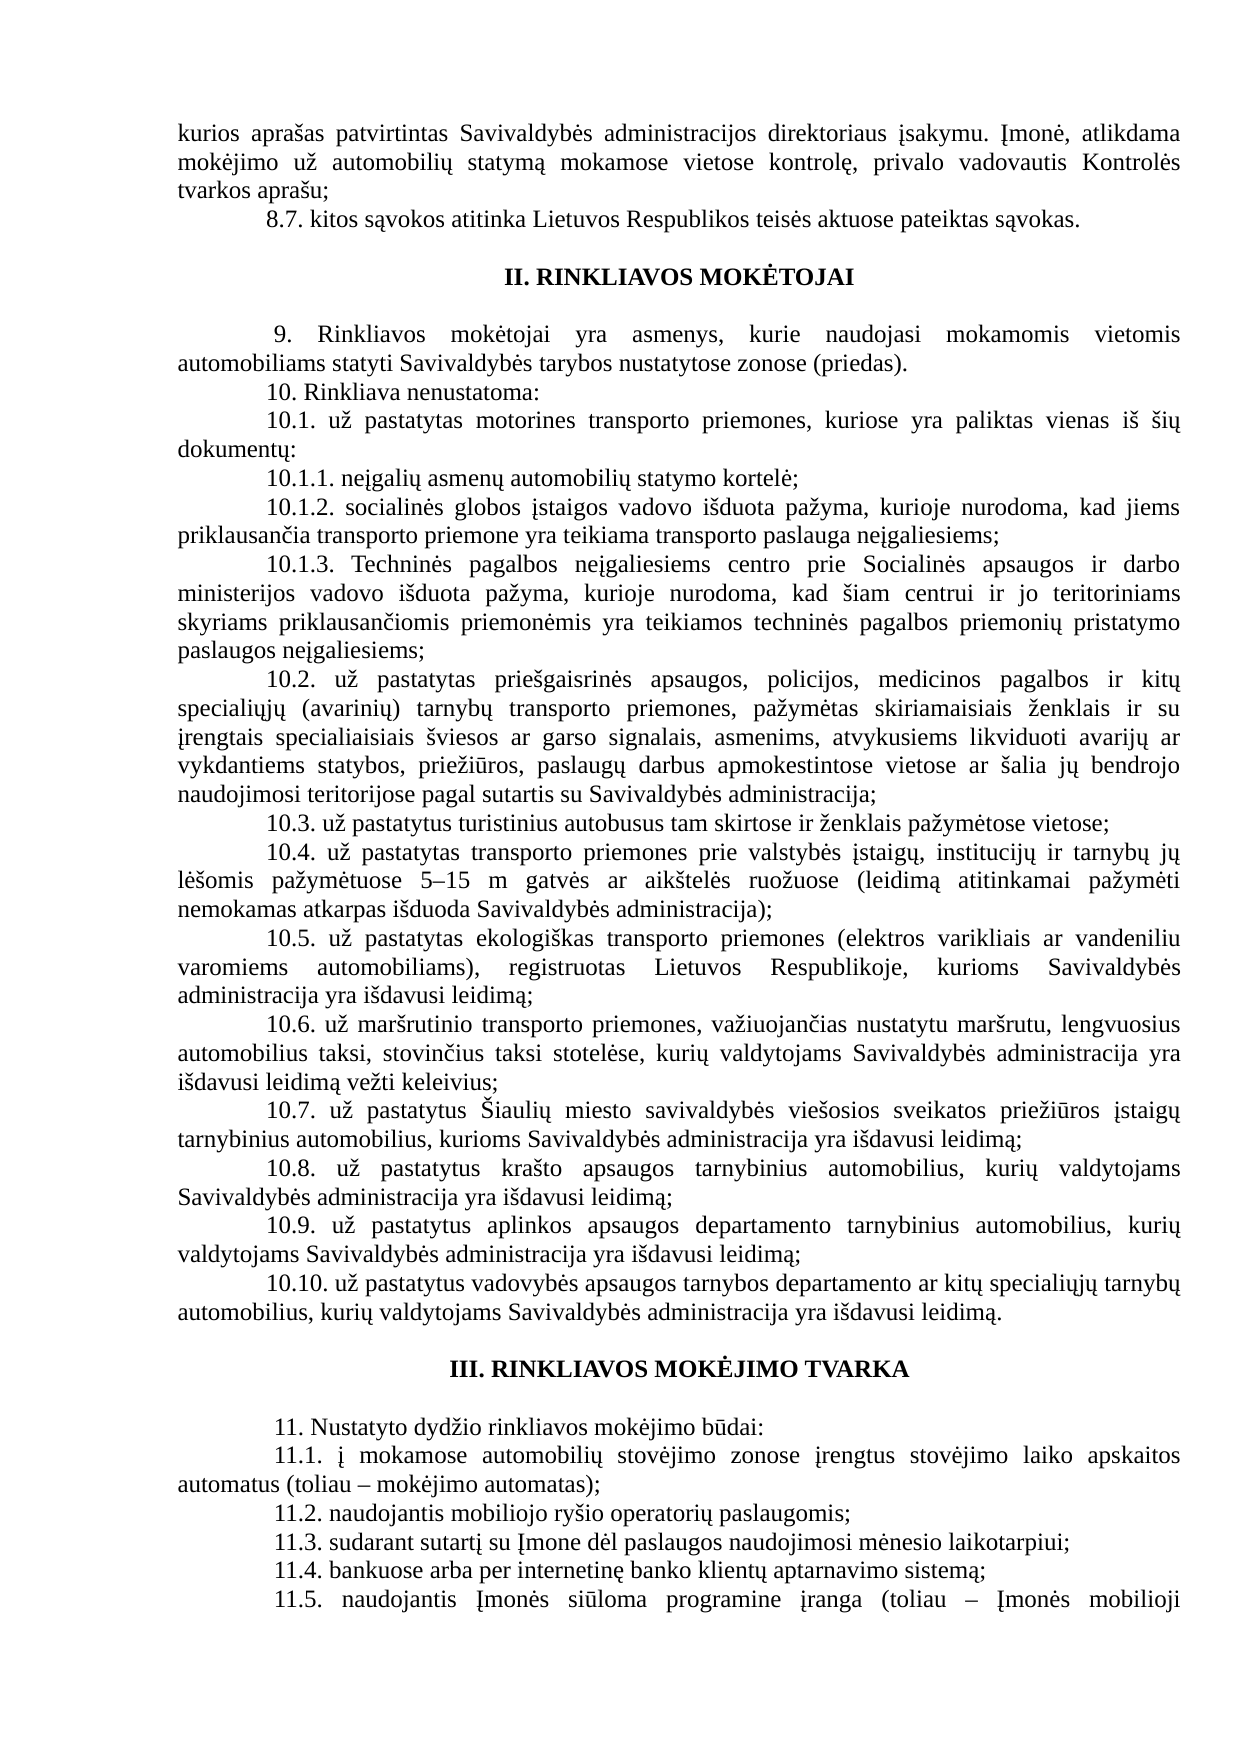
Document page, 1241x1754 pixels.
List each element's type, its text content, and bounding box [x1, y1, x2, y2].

text 10.4. už pastatytas transporto priemones prie valstybės įstaigų, institucijų ir tarnybų jų lėšomis pažymėtuose 5–15 m gatvės ar aikštelės ruožuose (leidimą atitinkamai pažymėti nemokamas atkarpas išduoda Savivaldybės administracija); [177, 837, 1181, 923]
text 9. Rinkliavos mokėtojai yra asmenys, kurie naudojasi mokamomis vietomis automobiliams statyti Savivaldybės tarybos nustatytose zonose (priedas). [177, 319, 1181, 377]
text 8.7. kitos sąvokos atitinka Lietuvos Respublikos teisės aktuose pateiktas sąvokas. [260, 204, 1181, 233]
text 10.8. už pastatytus krašto apsaugos tarnybinius automobilius, kurių valdytojams Savivaldybės administracija yra išdavusi leidimą; [177, 1153, 1181, 1211]
text 11.5. naudojantis Įmonės siūloma programine įranga (toliau – Įmonės mobilioji [177, 1584, 1181, 1613]
text 10. Rinkliava nenustatoma: [215, 377, 1181, 406]
text 10.1. už pastatytas motorines transporto priemones, kuriose yra paliktas vienas iš šių dokumentų: [177, 406, 1181, 463]
text 11.3. sudarant sutartį su Įmone dėl paslaugos naudojimosi mėnesio laikotarpiui; [177, 1527, 1181, 1556]
text 10.7. už pastatytus Šiaulių miesto savivaldybės viešosios sveikatos priežiūros įstaigų tarnybinius automobilius, kurioms Savivaldybės administracija yra išdavusi leidimą; [177, 1096, 1181, 1153]
text III. RINKLIAVOS MOKĖJIMO TVARKA [177, 1354, 1181, 1383]
text kurios aprašas patvirtintas Savivaldybės administracijos direktoriaus įsakymu. Įmonė, atlikdama mokėjimo už automobilių statymą mokamose vietose kontrolę, privalo vadovautis Kontrolės tvarkos aprašu; [177, 118, 1181, 204]
text 10.3. už pastatytus turistinius autobusus tam skirtose ir ženklais pažymėtose vietose; [266, 808, 1181, 837]
text 10.10. už pastatytus vadovybės apsaugos tarnybos departamento ar kitų specialiųjų tarnybų automobilius, kurių valdytojams Savivaldybės administracija yra išdavusi leidimą. [177, 1268, 1181, 1326]
text 11. Nustatyto dydžio rinkliavos mokėjimo būdai: [215, 1412, 1181, 1441]
text 10.5. už pastatytas ekologiškas transporto priemones (elektros varikliais ar vandeniliu varomiems automobiliams), registruotas Lietuvos Respublikoje, kurioms Savivaldybės administracija yra išdavusi leidimą; [177, 923, 1181, 1009]
text 11.2. naudojantis mobiliojo ryšio operatorių paslaugomis; [177, 1498, 1181, 1527]
text 11.4. bankuose arba per internetinę banko klientų aptarnavimo sistemą; [177, 1556, 1181, 1584]
text 10.9. už pastatytus aplinkos apsaugos departamento tarnybinius automobilius, kurių valdytojams Savivaldybės administracija yra išdavusi leidimą; [177, 1211, 1181, 1268]
text 10.1.3. Techninės pagalbos neįgaliesiems centro prie Socialinės apsaugos ir darbo ministerijos vadovo išduota pažyma, kurioje nurodoma, kad šiam centrui ir jo teritoriniams skyriams priklausančiomis priemonėmis yra teikiamos techninės pagalbos priemonių pristatymo paslaugos neįgaliesiems; [177, 549, 1181, 664]
text 10.6. už maršrutinio transporto priemones, važiuojančias nustatytu maršrutu, lengvuosius automobilius taksi, stovinčius taksi stotelėse, kurių valdytojams Savivaldybės administracija yra išdavusi leidimą vežti keleivius; [177, 1009, 1181, 1096]
text 10.2. už pastatytas priešgaisrinės apsaugos, policijos, medicinos pagalbos ir kitų specialiųjų (avarinių) tarnybų transporto priemones, pažymėtas skiriamaisiais ženklais ir su įrengtais specialiaisiais šviesos ar garso signalais, asmenims, atvykusiems likviduoti avarijų ar vykdantiems statybos, priežiūros, paslaugų darbus apmokestintose vietose ar šalia jų bendrojo naudojimosi teritorijose pagal sutartis su Savivaldybės administracija; [177, 664, 1181, 808]
text 10.1.1. neįgalių asmenų automobilių statymo kortelė; [177, 463, 1181, 492]
text 10.1.2. socialinės globos įstaigos vadovo išduota pažyma, kurioje nurodoma, kad jiems priklausančia transporto priemone yra teikiama transporto paslauga neįgaliesiems; [177, 492, 1181, 549]
text II. RINKLIAVOS MOKĖTOJAI [177, 262, 1181, 291]
text 11.1. į mokamose automobilių stovėjimo zonose įrengtus stovėjimo laiko apskaitos automatus (toliau – mokėjimo automatas); [177, 1441, 1181, 1498]
